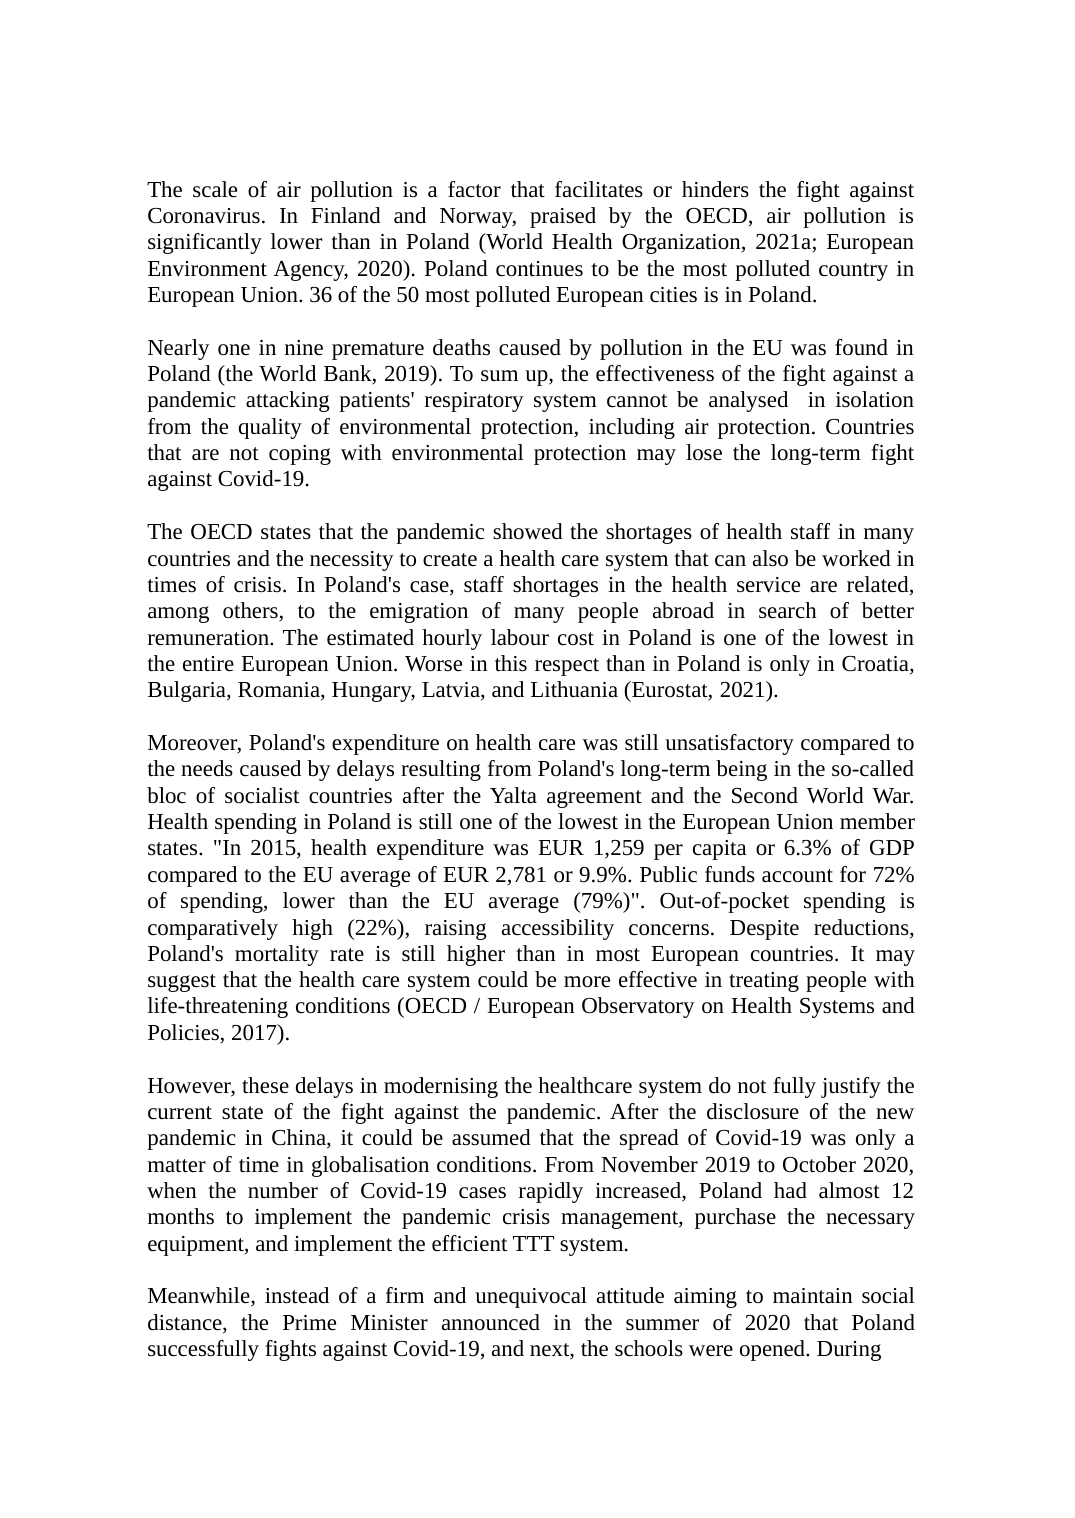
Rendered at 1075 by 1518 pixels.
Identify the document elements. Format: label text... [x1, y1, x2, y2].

text Moreover, Poland's expenditure on health care was still unsatisfactory compared to the needs caused by delays resulting from Poland's long-term being in the so-called bloc of socialist countries after the Yalta agreement and the Second World War. Health spending in Poland is still one of the lowest in the European Union member states. "In 2015, health expenditure was EUR 1,259 per capita or 6.3% of GDP compared to the EU average of EUR 2,781 or 9.9%. Public funds account for 72% of spending, lower than the EU average (79%)". Out-of-pocket spending is comparatively high (22%), raising accessibility concerns. Despite reductions, Poland's mortality rate is still higher than in most European countries. It may suggest that the health care system could be more effective in treating people with life-threatening conditions (OECD / European Observatory on Health Systems and Policies, 2017). [147, 729, 916, 1045]
text The scale of air pollution is a factor that facilitates or hinders the fight against Coronavirus. In Finland and Norway, praised by the OECD, air pollution is significantly lower than in Poland (World Health Organization, 2021a; European Environment Agency, 2020). Poland continues to be the most polluted country in European Union. 36 of the 50 most polluted European cities is in Poland. [147, 176, 916, 307]
text Meanwhile, instead of a firm and unequivocal attitude aiming to maintain social distance, the Prime Minister announced in the summer of 2020 that Poland successfully fights against Covid-19, and next, the schools were opened. During [147, 1282, 916, 1362]
text The OECD states that the pandemic showed the shortages of health staff in many countries and the necessity to create a health care system that can also be worked in times of crisis. In Poland's case, staff shortages in the health service are related, among others, to the emigration of many people abroad in search of better remuneration. The estimated hourly labour cost in Poland is one of the lowest in the entire European Union. Worse in this respect than in Poland is only in Croatia, Bulgaria, Romania, Hungary, Latvia, and Lithuania (Eurostat, 2021). [147, 518, 916, 703]
text However, these delays in modernising the healthcare system do not fully justify the current state of the fight against the pandemic. After the disclosure of the new pandemic in China, it could be assumed that the spread of Covid-19 was only a matter of time in globalisation conditions. From November 2019 to October 2020, when the number of Covid-19 cases rapidly increased, Poland had almost 12 months to implement the pandemic crisis management, purchase the necessary equipment, and implement the efficient TTT system. [147, 1072, 916, 1256]
text Nearly one in nine premature deaths caused by pollution in the EU was found in Poland (the World Bank, 2019). To sum up, the effectiveness of the fight against a pandemic attacking patients' respiratory system cannot be analysed in isolation from the quality of environmental protection, including air protection. Countries that are not coping with environmental protection may lose the long-term fight against Covid-19. [147, 334, 916, 492]
